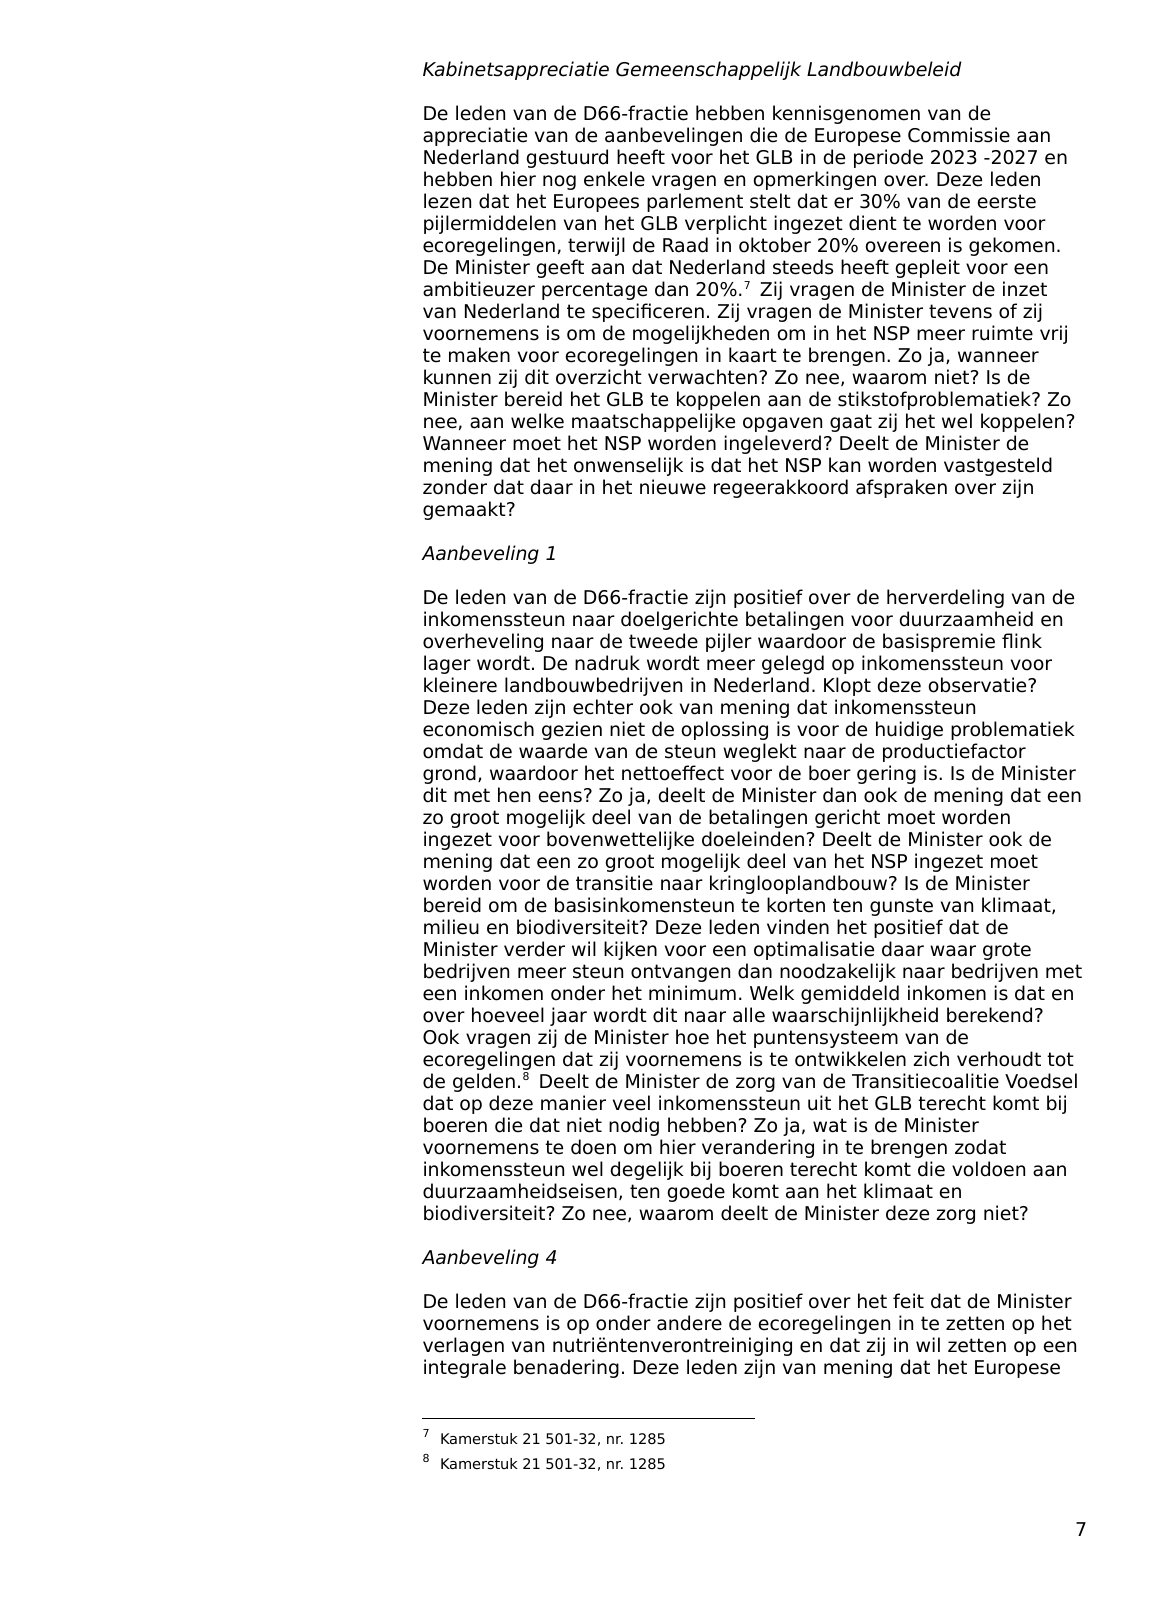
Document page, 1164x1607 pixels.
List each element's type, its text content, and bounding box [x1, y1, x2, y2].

subtitle Aanbeveling 1 [422, 543, 1087, 565]
text Kamerstuk 21 501-32, nr. 1285 [422, 1427, 1087, 1449]
subtitle Aanbeveling 4 [422, 1247, 1087, 1269]
text De leden van de D66-fractie hebben kennisgenomen van de appreciatie van de aanbevelingen die de Europese Commissie aan Nederland gestuurd heeft voor het GLB in de periode 2023 -2027 en hebben hier nog enkele vragen en opmerkingen over. Deze leden lezen dat het Europees parlement stelt dat er 30% van de eerste pijlermiddelen van het GLB verplicht ingezet dient te worden voor ecoregelingen, terwijl de Raad in oktober 20% overeen is gekomen. De Minister geeft aan dat Nederland steeds heeft gepleit voor een ambitieuzer percentage dan 20%. Zij vragen de Minister de inzet van Nederland te specificeren. Zij vragen de Minister tevens of zij voornemens is om de mogelijkheden om in het NSP meer ruimte vrij te maken voor ecoregelingen in kaart te brengen. Zo ja, wanneer kunnen zij dit overzicht verwachten? Zo nee, waarom niet? Is de Minister bereid het GLB te koppelen aan de stikstofproblematiek? Zo nee, aan welke maatschappelijke opgaven gaat zij het wel koppelen? Wanneer moet het NSP worden ingeleverd? Deelt de Minister de mening dat het onwenselijk is dat het NSP kan worden vastgesteld zonder dat daar in het nieuwe regeerakkoord afspraken over zijn gemaakt? [422, 103, 1087, 521]
text De leden van de D66-fractie zijn positief over het feit dat de Minister voornemens is op onder andere de ecoregelingen in te zetten op het verlagen van nutriëntenverontreiniging en dat zij in wil zetten op een integrale benadering. Deze leden zijn van mening dat het Europese [422, 1291, 1087, 1379]
text Kamerstuk 21 501-32, nr. 1285 [422, 1452, 1087, 1474]
text De leden van de D66-fractie zijn positief over de herverdeling van de inkomenssteun naar doelgerichte betalingen voor duurzaamheid en overheveling naar de tweede pijler waardoor de basispremie flink lager wordt. De nadruk wordt meer gelegd op inkomenssteun voor kleinere landbouwbedrijven in Nederland. Klopt deze observatie? Deze leden zijn echter ook van mening dat inkomenssteun economisch gezien niet de oplossing is voor de huidige problematiek omdat de waarde van de steun weglekt naar de productiefactor grond, waardoor het nettoeffect voor de boer gering is. Is de Minister dit met hen eens? Zo ja, deelt de Minister dan ook de mening dat een zo groot mogelijk deel van de betalingen gericht moet worden ingezet voor bovenwettelijke doeleinden? Deelt de Minister ook de mening dat een zo groot mogelijk deel van het NSP ingezet moet worden voor de transitie naar kringlooplandbouw? Is de Minister bereid om de basisinkomensteun te korten ten gunste van klimaat, milieu en biodiversiteit? Deze leden vinden het positief dat de Minister verder wil kijken voor een optimalisatie daar waar grote bedrijven meer steun ontvangen dan noodzakelijk naar bedrijven met een inkomen onder het minimum. Welk gemiddeld inkomen is dat en over hoeveel jaar wordt dit naar alle waarschijnlijkheid berekend? Ook vragen zij de Minister hoe het puntensysteem van de ecoregelingen dat zij voornemens is te ontwikkelen zich verhoudt tot de gelden. Deelt de Minister de zorg van de Transitiecoalitie Voedsel dat op deze manier veel inkomenssteun uit het GLB terecht komt bij boeren die dat niet nodig hebben? Zo ja, wat is de Minister voornemens te doen om hier verandering in te brengen zodat inkomenssteun wel degelijk bij boeren terecht komt die voldoen aan duurzaamheidseisen, ten goede komt aan het klimaat en biodiversiteit? Zo nee, waarom deelt de Minister deze zorg niet? [422, 587, 1087, 1224]
subtitle Kabinetsappreciatie Gemeenschappelijk Landbouwbeleid [422, 59, 1087, 81]
